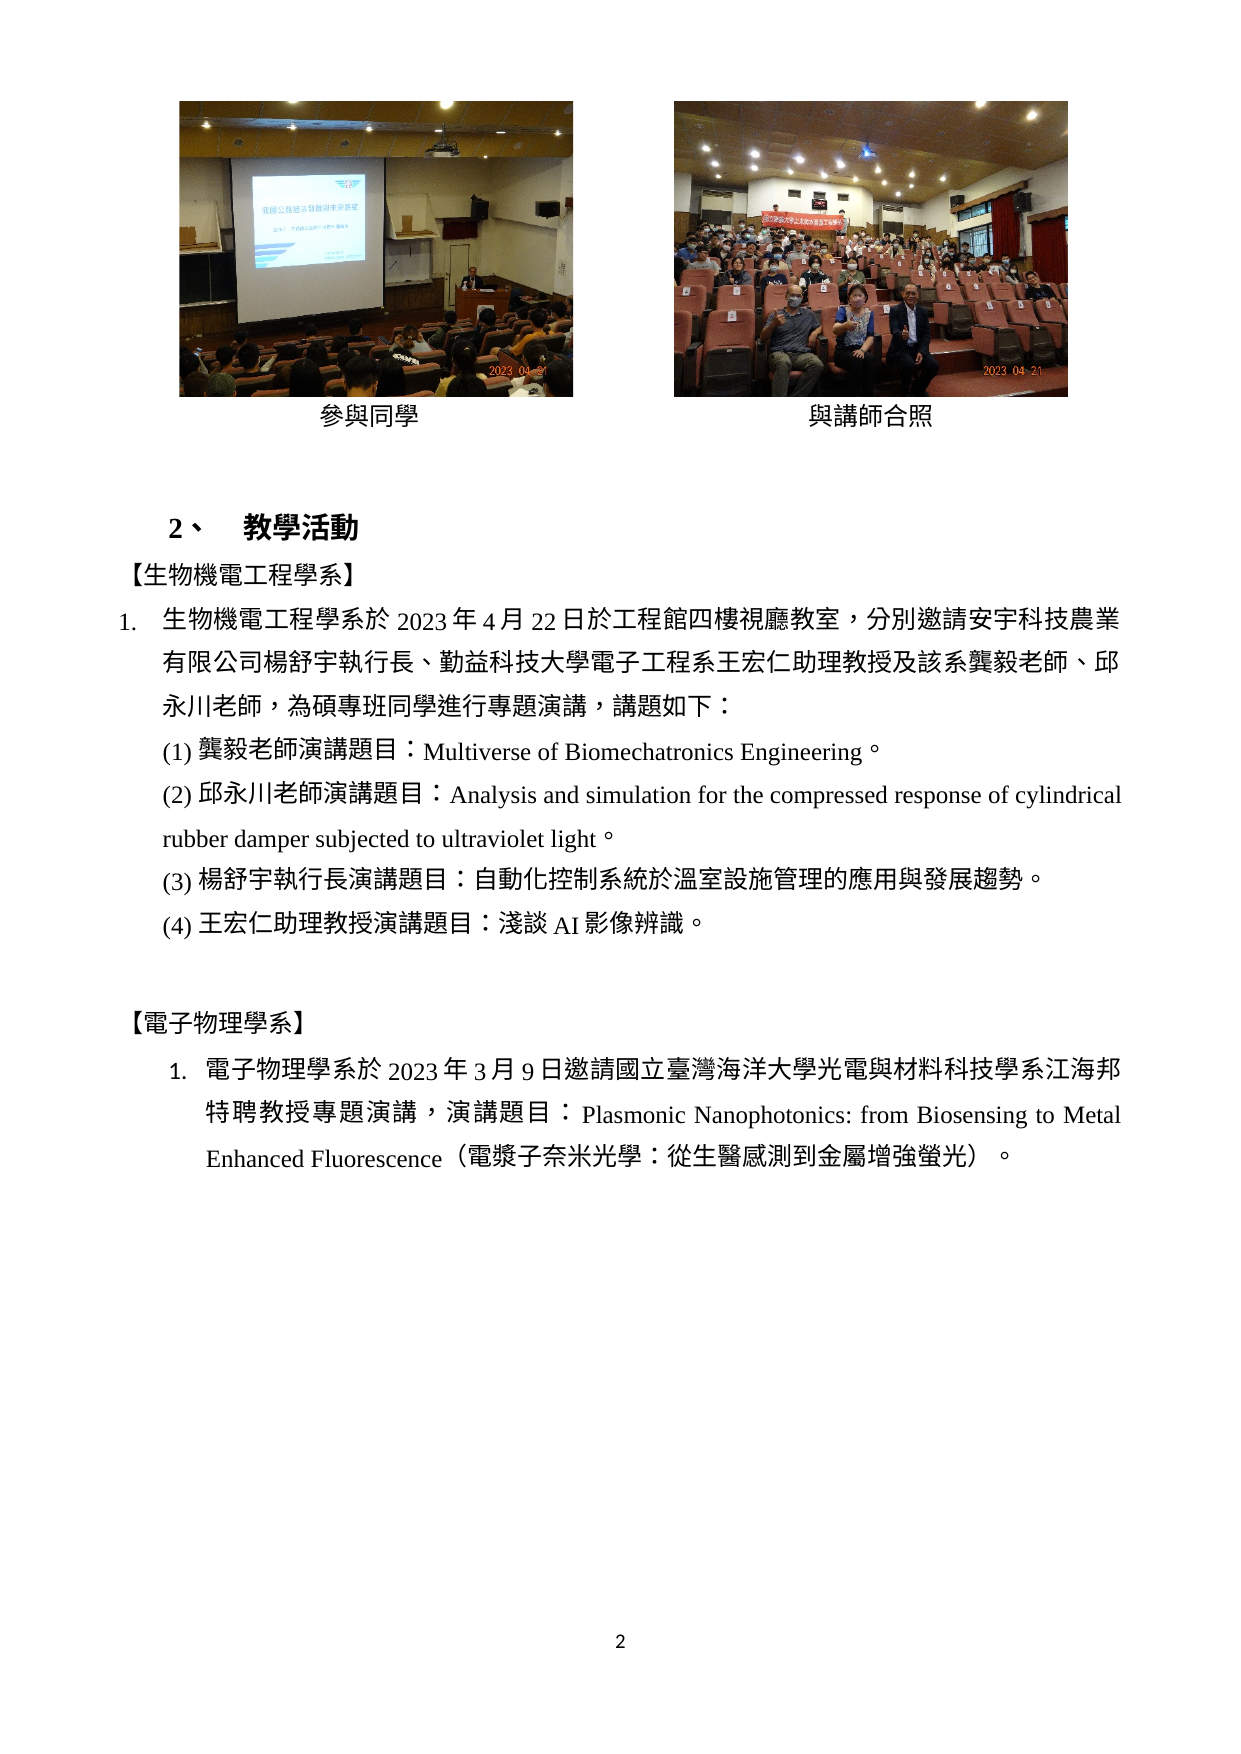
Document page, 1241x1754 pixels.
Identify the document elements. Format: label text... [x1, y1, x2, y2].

table_cell 參與同學 [118, 397, 621, 433]
text (3) 楊舒宇執行長演講題目：自動化控制系統於溫室設施管理的應用與發展趨勢。 [162, 860, 1122, 896]
table_cell [621, 102, 674, 397]
table_cell [118, 102, 179, 397]
text 1. 生物機電工程學系於2023年4月22日於工程館四樓視廳教室，分別邀請安宇科技農業有限公司楊舒宇執行長、勤益科技大學電子工程系王宏仁助理教授及該系龔毅老師、邱永川老師，為碩專班同學進行專題演講，講題如下： [118, 599, 1122, 722]
text 【電子物理學系】 [118, 1004, 1122, 1040]
list 電子物理學系於2023年3月9日邀請國立臺灣海洋大學光電與材料科技學系江海邦特聘教授專題演講，演講題目：Plasmonic Nanophotonics: from Biosensing to Metal Enhanced Fluorescence（電漿子奈米光學：從生醫感測到金屬增強螢光）。 [168, 1049, 1122, 1172]
table_cell [574, 102, 621, 397]
list 教學活動 [168, 505, 1122, 547]
text (4) 王宏仁助理教授演講題目：淺談AI影像辨識。 [162, 903, 1122, 939]
text 【生物機電工程學系】 [118, 556, 1122, 592]
table_cell 與講師合照 [621, 397, 1121, 433]
table_cell [1068, 102, 1121, 397]
text (2) 邱永川老師演講題目：Analysis and simulation for the compressed response of cylindrical rubber damper subjected to ultraviolet light。 [162, 773, 1122, 853]
text (1) 龔毅老師演講題目：Multiverse of Biomechatronics Engineering。 [162, 729, 1122, 766]
